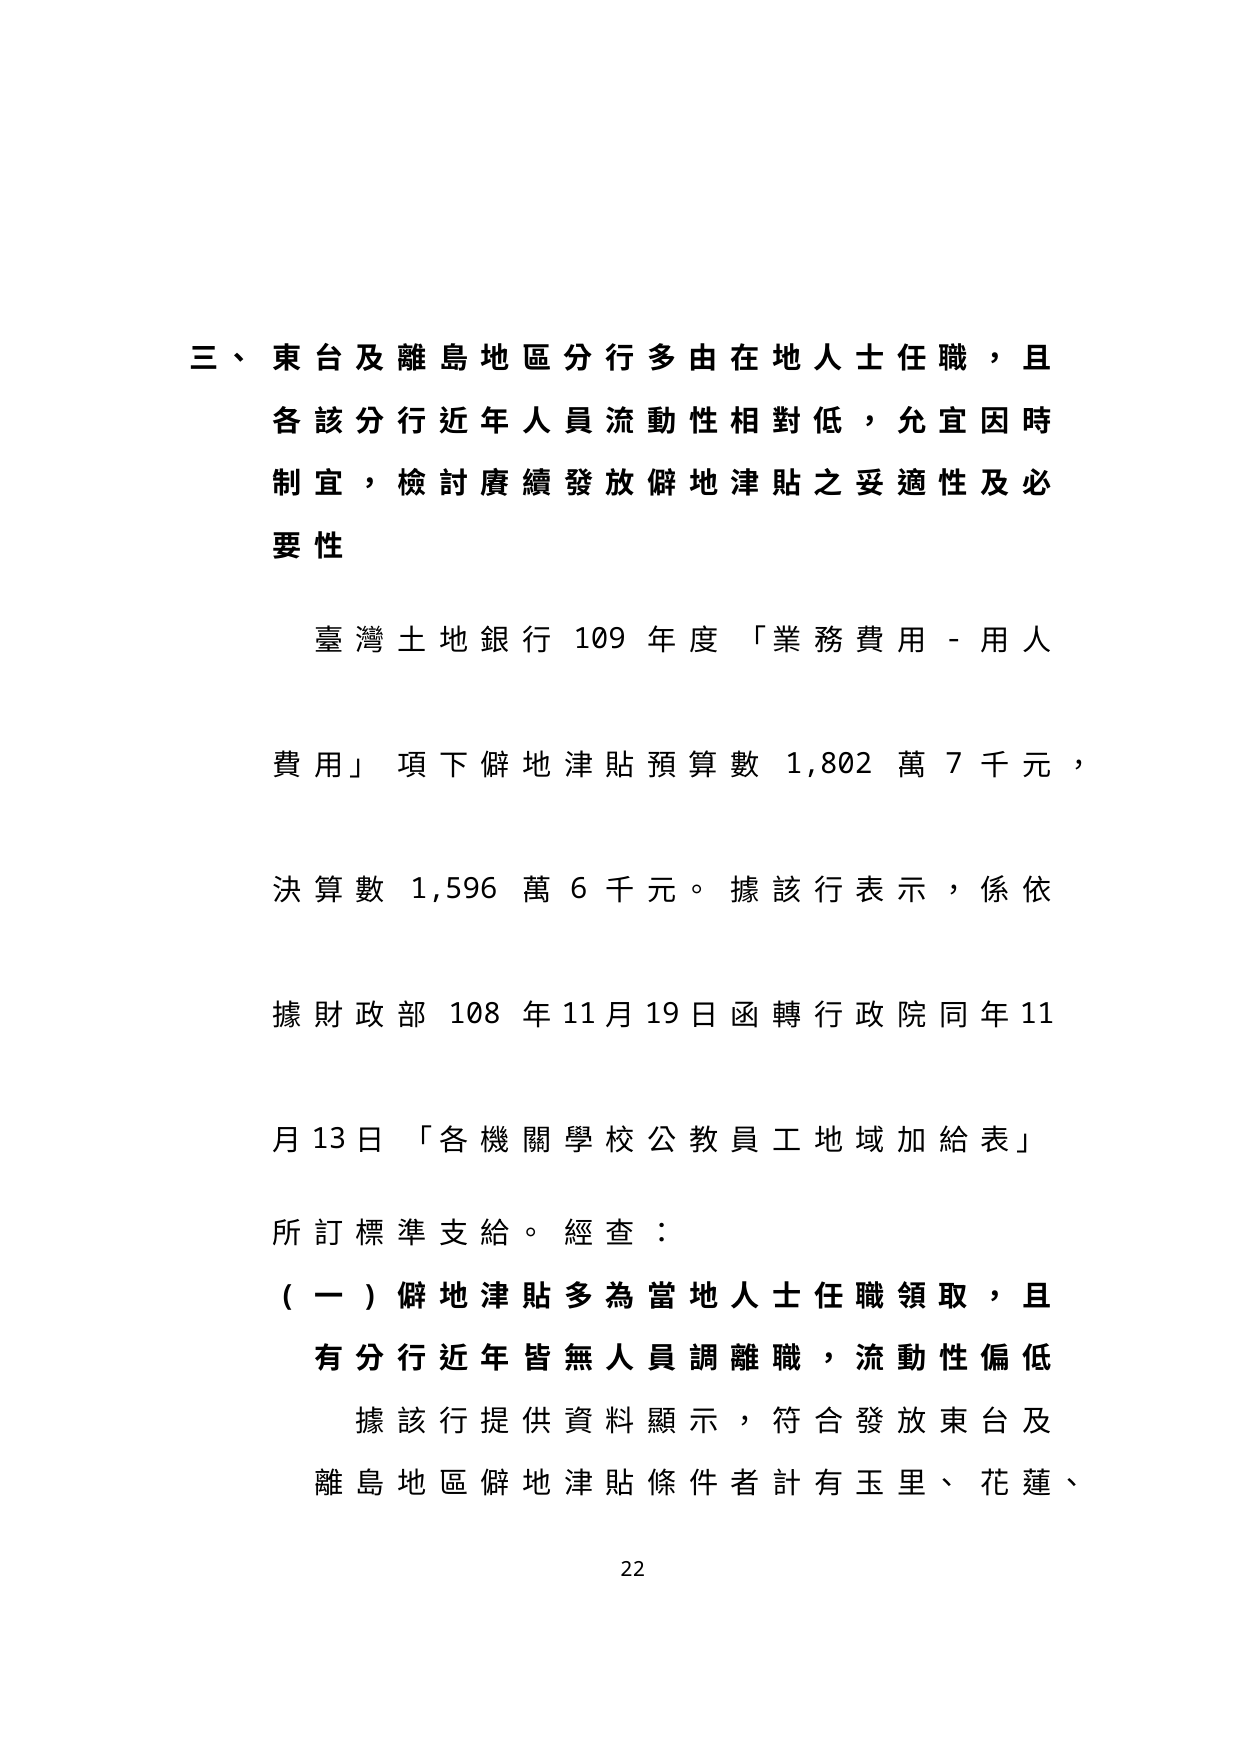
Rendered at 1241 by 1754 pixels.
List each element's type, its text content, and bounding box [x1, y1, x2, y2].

text 據該行提供資料顯示，符合發放東台及離島地區僻地津貼條件者計有玉里、花蓮、台東、金門、金城及澎湖等6家分行；據該行提供資料，該6家分行中除台東分行外，109年度當地員工任職比率高達73.9%至95.8%間，該6家分行當地員工任職比率平均數則逾86%，且澎湖分行於104年度至109年度間皆無人員調離職之情形。(詳表1) [271, 1377, 1058, 1502]
text (一)僻地津貼多為當地人士任職領取，且有分行近年皆無人員調離職，流動性偏低 [242, 1252, 1058, 1377]
text 三、東台及離島地區分行多由在地人士任職，且各該分行近年人員流動性相對低，允宜因時制宜，檢討賡續發放僻地津貼之妥適性及必要性 [183, 314, 1058, 564]
text 臺灣土地銀行109年度「業務費用-用人費用」項下僻地津貼預算數1,802萬7千元，決算數1,596萬6千元。據該行表示，係依據財政部108年11月19日函轉行政院同年11月13日「各機關學校公教員工地域加給表」所訂標準支給。經查： [242, 564, 1058, 1252]
